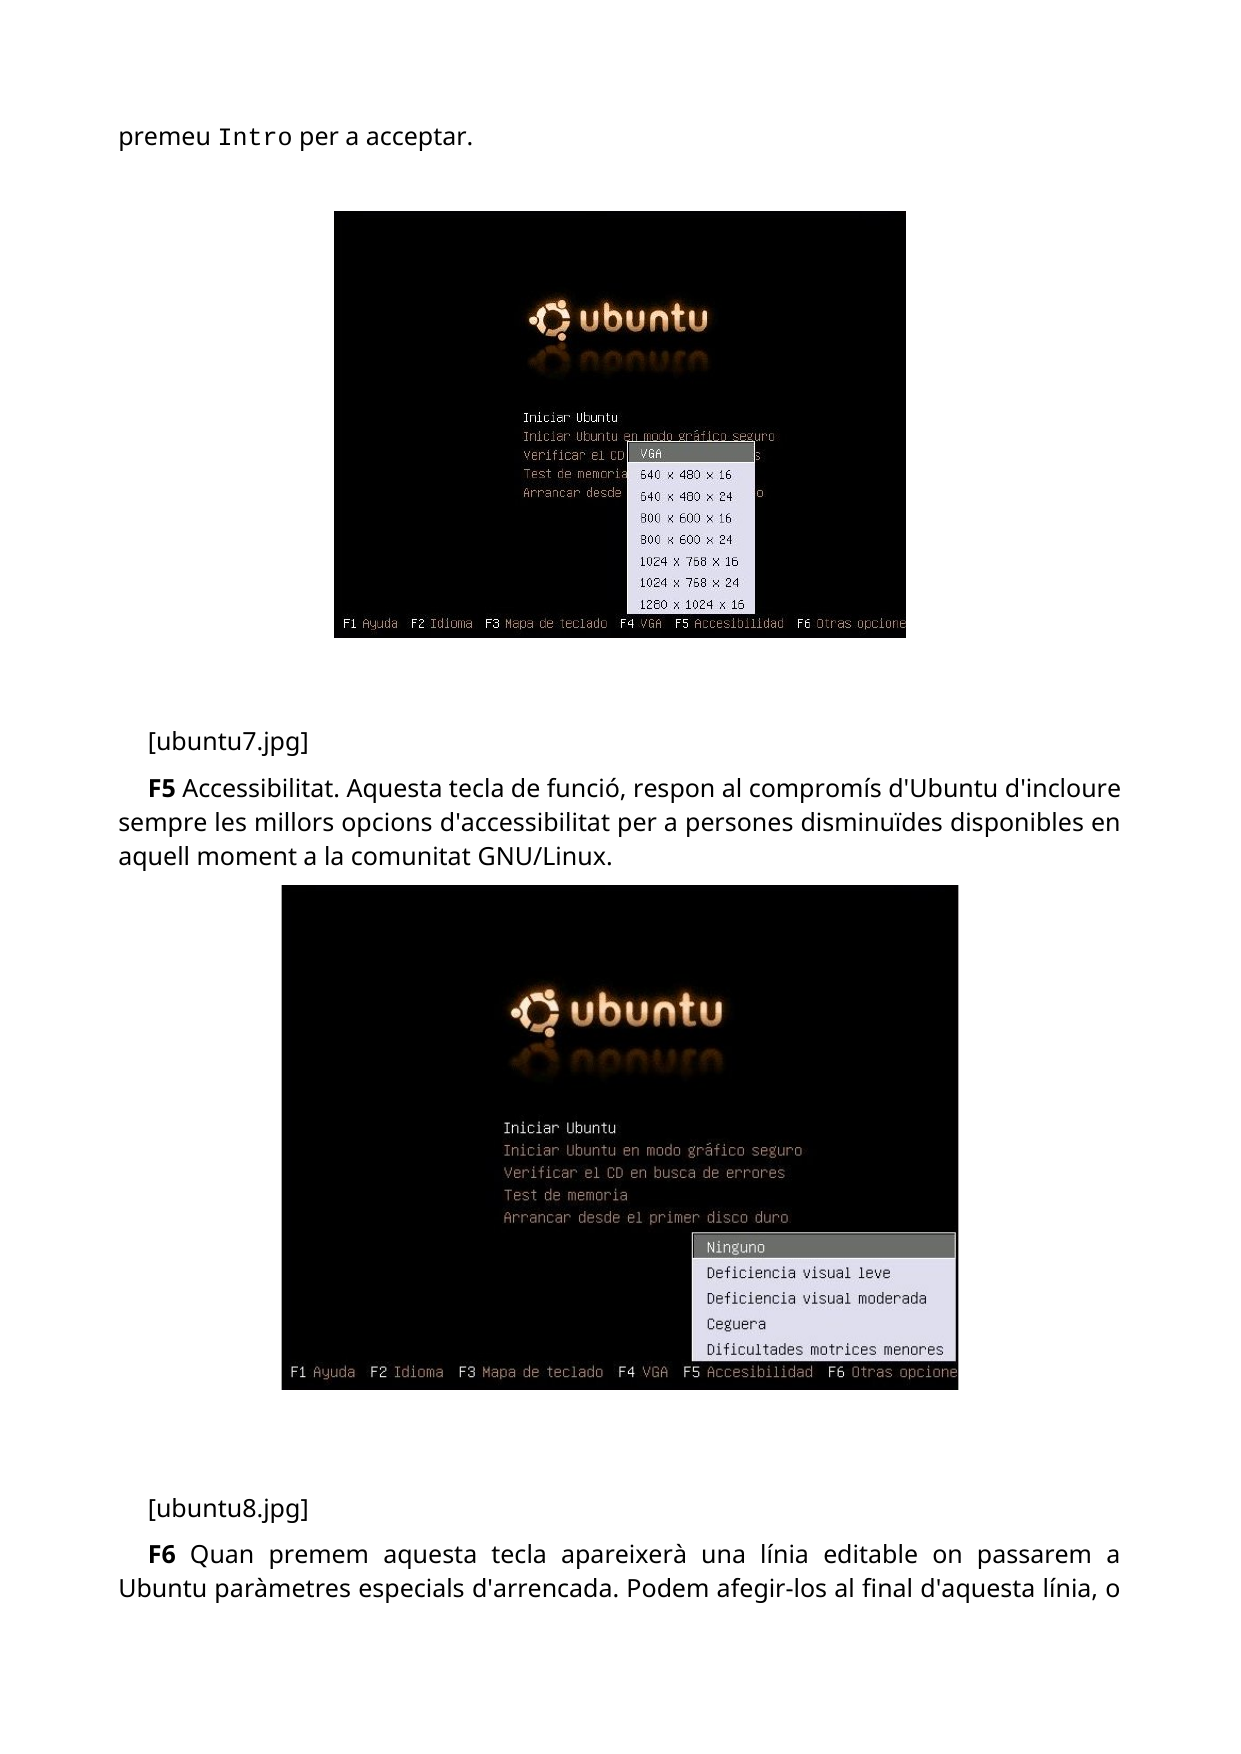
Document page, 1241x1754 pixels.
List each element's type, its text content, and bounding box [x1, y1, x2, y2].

text F6 Quan premem aquesta tecla apareixerà una línia editable on passarem a Ubuntu paràmetres especials d'arrencada. Podem afegir-los al final d'aquesta línia, o [118, 1537, 1122, 1605]
text F5 Accessibilitat. Aquesta tecla de funció, respon al compromís d'Ubuntu d'incloure sempre les millors opcions d'accessibilitat per a persones disminuïdes disponibles en aquell moment a la comunitat GNU/Linux. [118, 770, 1122, 872]
picture [281, 885, 959, 1390]
text [ubuntu8.jpg] [118, 1490, 1122, 1524]
picture [334, 211, 906, 638]
text [ubuntu7.jpg] [118, 724, 1122, 758]
text premeu Intro per a acceptar. [118, 118, 1122, 152]
